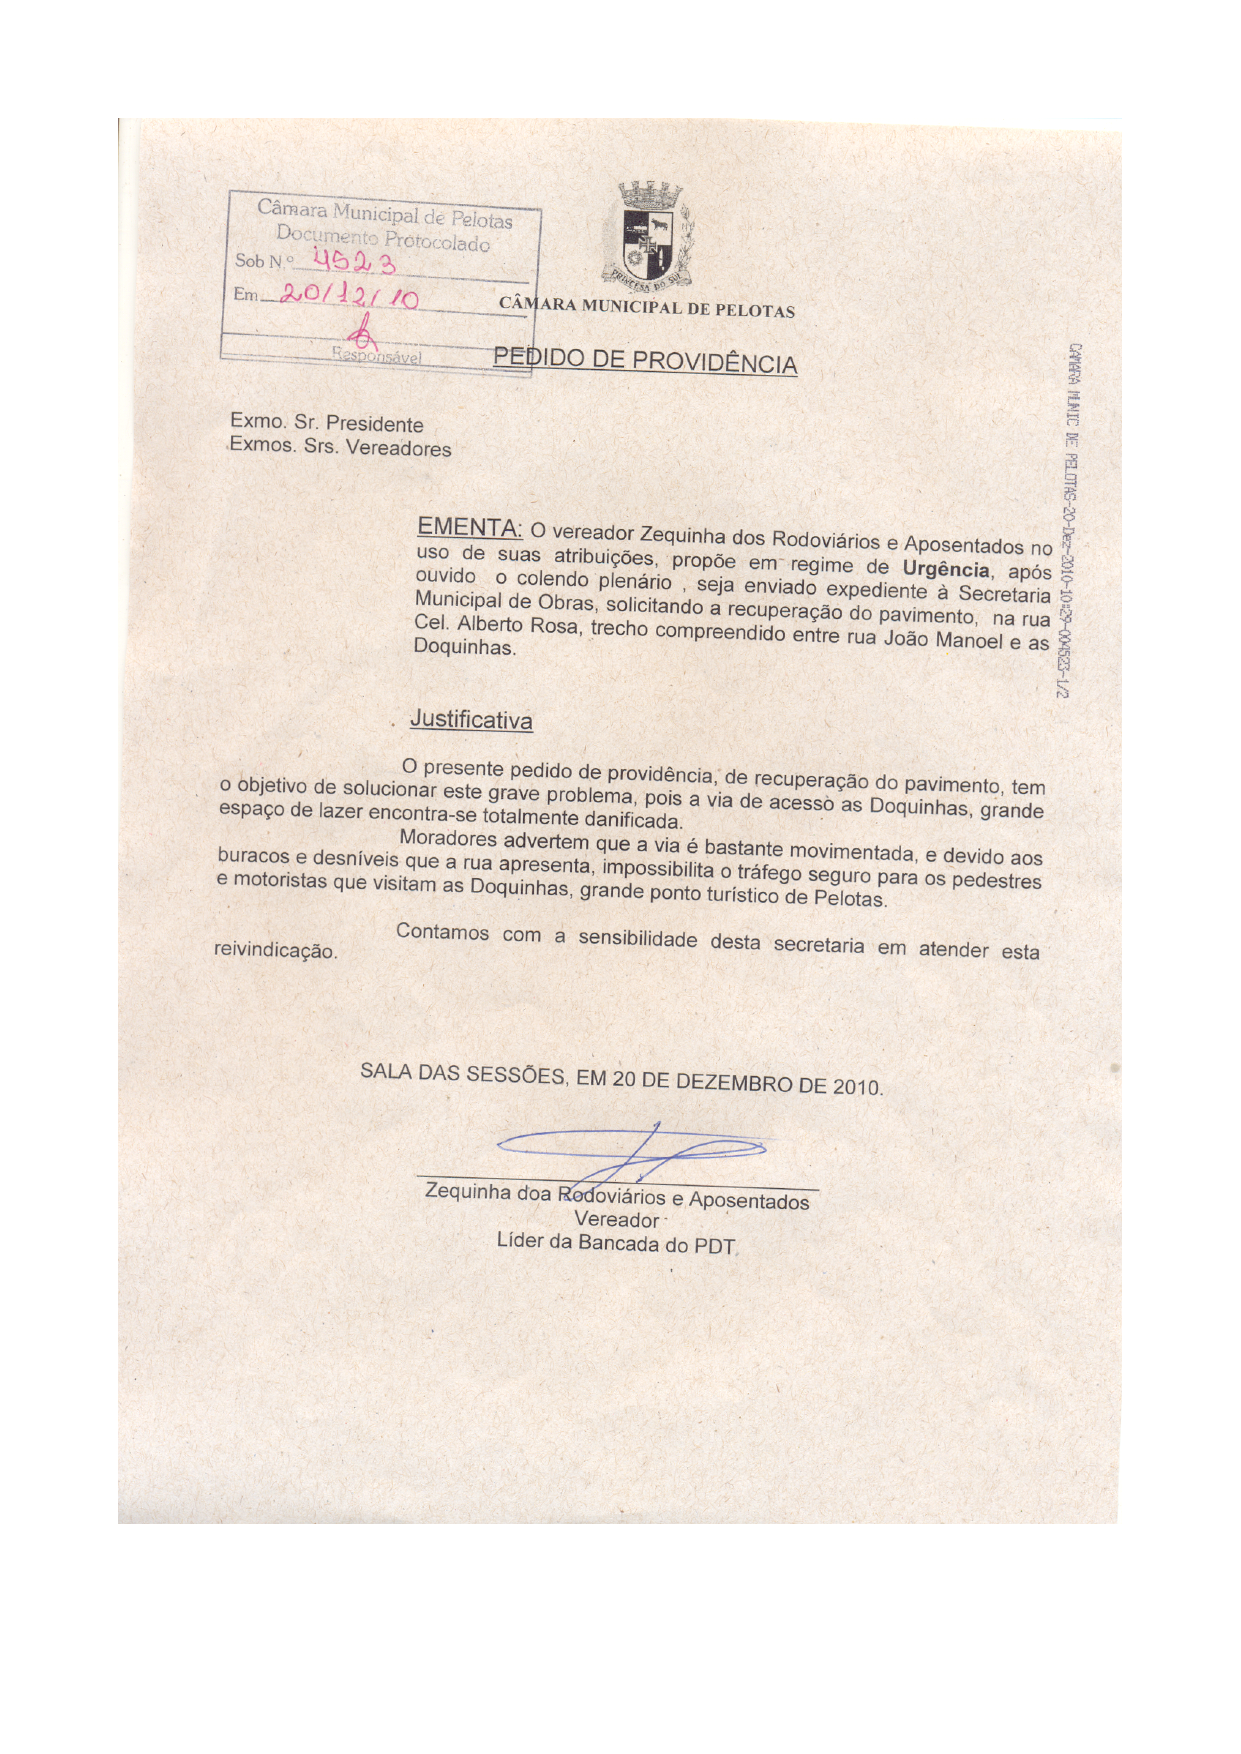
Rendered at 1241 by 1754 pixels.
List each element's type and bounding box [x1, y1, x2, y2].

picture [118, 118, 1122, 1524]
